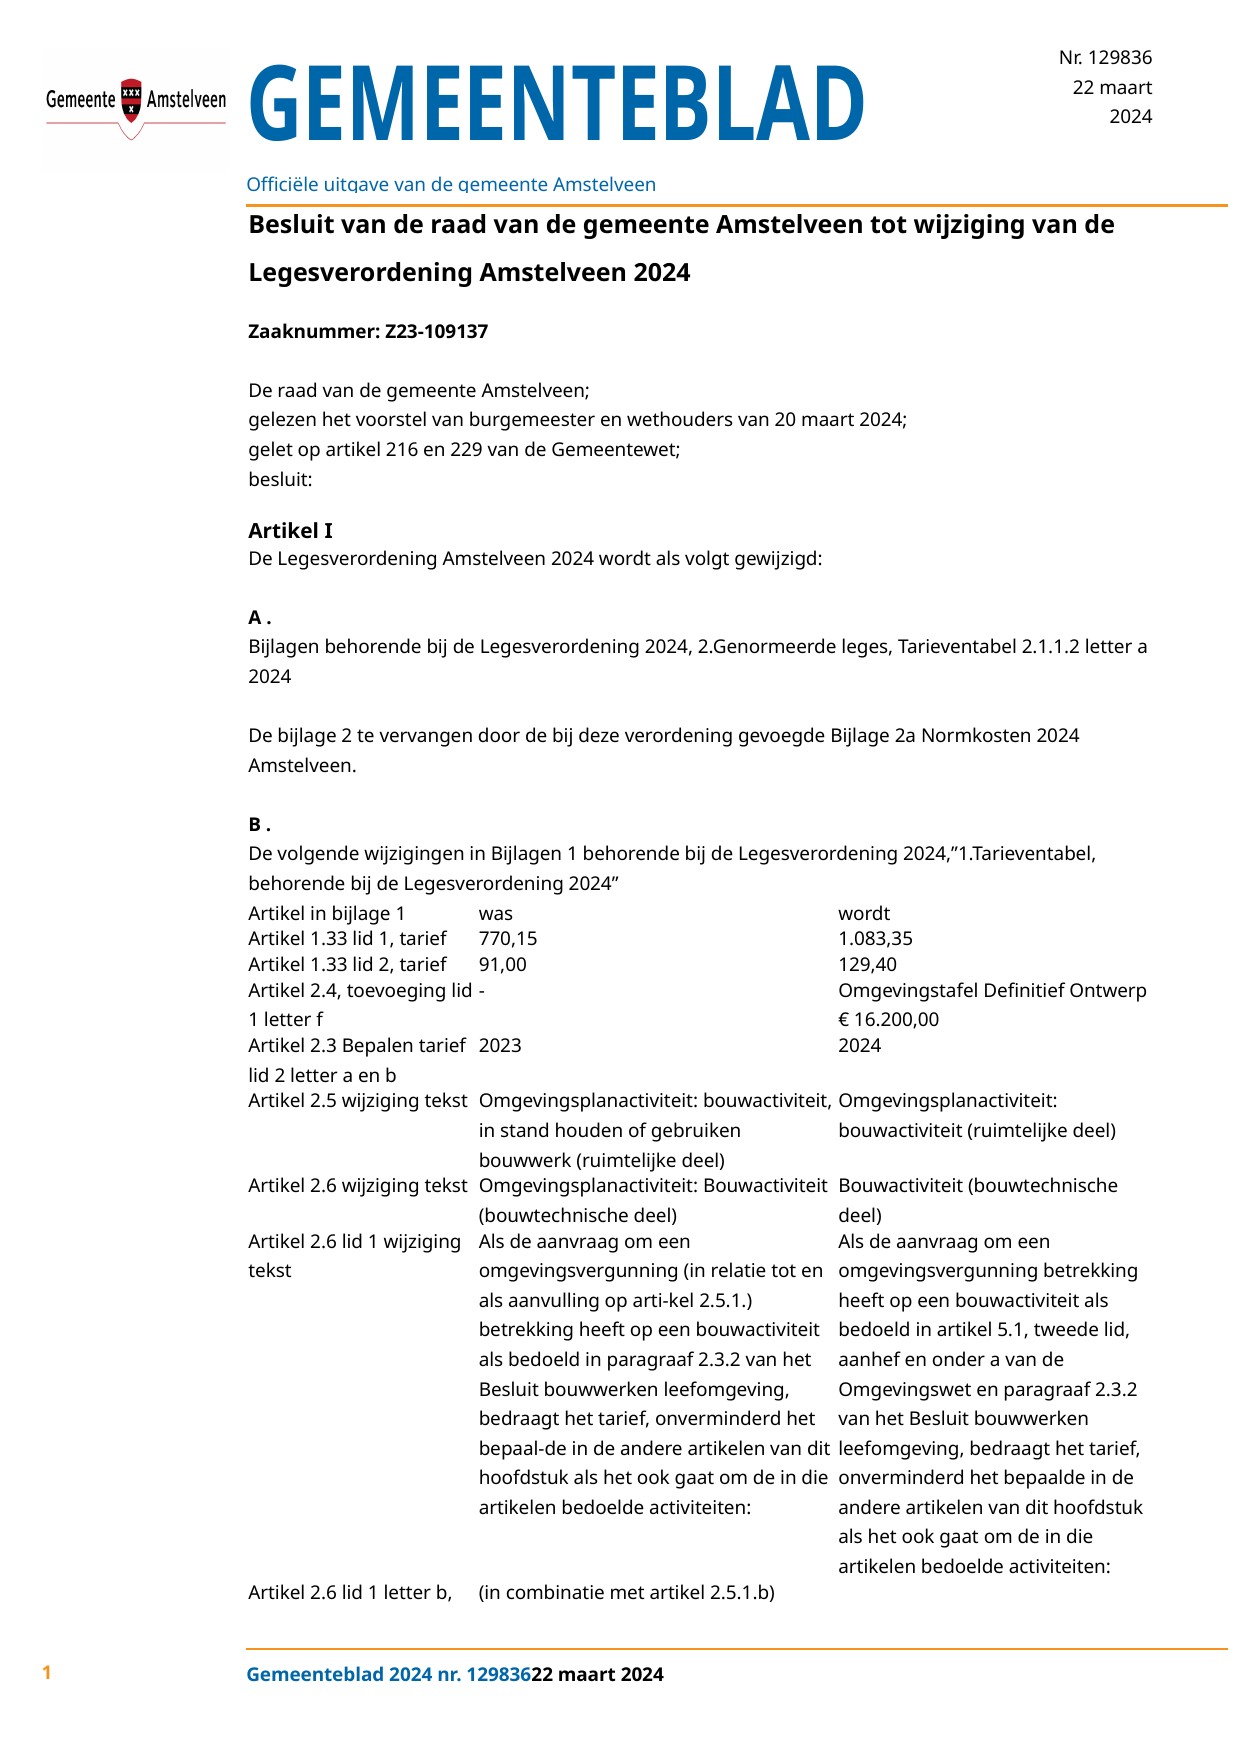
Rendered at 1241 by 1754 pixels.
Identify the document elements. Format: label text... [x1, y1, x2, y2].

table_header wordt [838, 900, 1152, 926]
text De raad van de gemeente Amstelveen; [248, 377, 1152, 403]
text Bijlagen behorende bij de Legesverordening 2024, 2.Genormeerde leges, Tarieventabel 2.1.1.2 letter a 2024 [248, 633, 1152, 689]
table_cell [838, 1579, 1152, 1605]
table_cell Artikel 2.3 Bepalen tarief lid 2 letter a en b [248, 1032, 478, 1088]
text gelezen het voorstel van burgemeester en wethouders van 20 maart 2024; [248, 407, 1152, 432]
table_cell Omgevingsplanactiviteit: Bouwactiviteit (bouwtechnische deel) [479, 1173, 838, 1228]
text De Legesverordening Amstelveen 2024 wordt als volgt gewijzigd: [248, 545, 1152, 570]
table_cell Als de aanvraag om een omgevingsvergunning betrekking heeft op een bouwactiviteit als bedoeld in artikel 5.1, tweede lid, aanhef en onder a van de Omgevingswet en paragraaf 2.3.2 van het Besluit bouwwerken leefomgeving, bedraagt het tarief, onverminderd het bepaalde in de andere artikelen van dit hoofdstuk als het ook gaat om de in die artikelen bedoelde activiteiten: [838, 1228, 1152, 1579]
table_cell Artikel 2.6 wijziging tekst [248, 1173, 478, 1228]
text gelet op artikel 216 en 229 van de Gemeentewet; [248, 436, 1152, 462]
table_cell Artikel 1.33 lid 2, tarief [248, 951, 478, 977]
table_cell Bouwactiviteit (bouwtechnische deel) [838, 1173, 1152, 1228]
table_cell 770,15 [479, 926, 838, 951]
table_cell - [479, 977, 838, 1032]
table_cell 2023 [479, 1032, 838, 1088]
table_cell Omgevingsplanactiviteit: bouwactiviteit (ruimtelijke deel) [838, 1088, 1152, 1172]
table_cell Artikel 2.6 lid 1 letter b, [248, 1579, 478, 1605]
table_cell Artikel 2.6 lid 1 wijziging tekst [248, 1228, 478, 1579]
text De volgende wijzigingen in Bijlagen 1 behorende bij de Legesverordening 2024,”1.Tarieventabel, behorende bij de Legesverordening 2024” [248, 841, 1152, 896]
text B . [248, 811, 1152, 837]
picture [41, 47, 231, 172]
text Besluit van de raad van de gemeente Amstelveen tot wijziging van de Legesverordening Amstelveen 2024 [248, 207, 1152, 288]
table_cell Artikel 2.5 wijziging tekst [248, 1088, 478, 1172]
table_cell 129,40 [838, 951, 1152, 977]
table_cell (in combinatie met artikel 2.5.1.b) [479, 1579, 838, 1605]
text De bijlage 2 te vervangen door de bij deze verordening gevoegde Bijlage 2a Normkosten 2024 Amstelveen. [248, 722, 1152, 777]
table_cell 1.083,35 [838, 926, 1152, 951]
table_cell Artikel 1.33 lid 1, tarief [248, 926, 478, 951]
table_cell Artikel 2.4, toevoeging lid 1 letter f [248, 977, 478, 1032]
text besluit: [248, 466, 1152, 492]
table_header was [479, 900, 838, 926]
table_cell Omgevingstafel Definitief Ontwerp € 16.200,00 [838, 977, 1152, 1032]
table_header Artikel in bijlage 1 [248, 900, 478, 926]
text Artikel I [248, 516, 1152, 545]
table_cell Als de aanvraag om een omgevingsvergunning (in relatie tot en als aanvulling op arti-kel 2.5.1.) betrekking heeft op een bouwactiviteit als bedoeld in paragraaf 2.3.2 van het Besluit bouwwerken leefomgeving, bedraagt het tarief, onverminderd het bepaal-de in de andere artikelen van dit hoofdstuk als het ook gaat om de in die artikelen bedoelde activiteiten: [479, 1228, 838, 1579]
text A . [248, 604, 1152, 629]
text Zaaknummer: Z23-109137 [248, 318, 1152, 344]
table_cell 91,00 [479, 951, 838, 977]
table_cell 2024 [838, 1032, 1152, 1088]
table_cell Omgevingsplanactiviteit: bouwactiviteit, in stand houden of gebruiken bouwwerk (ruimtelijke deel) [479, 1088, 838, 1172]
